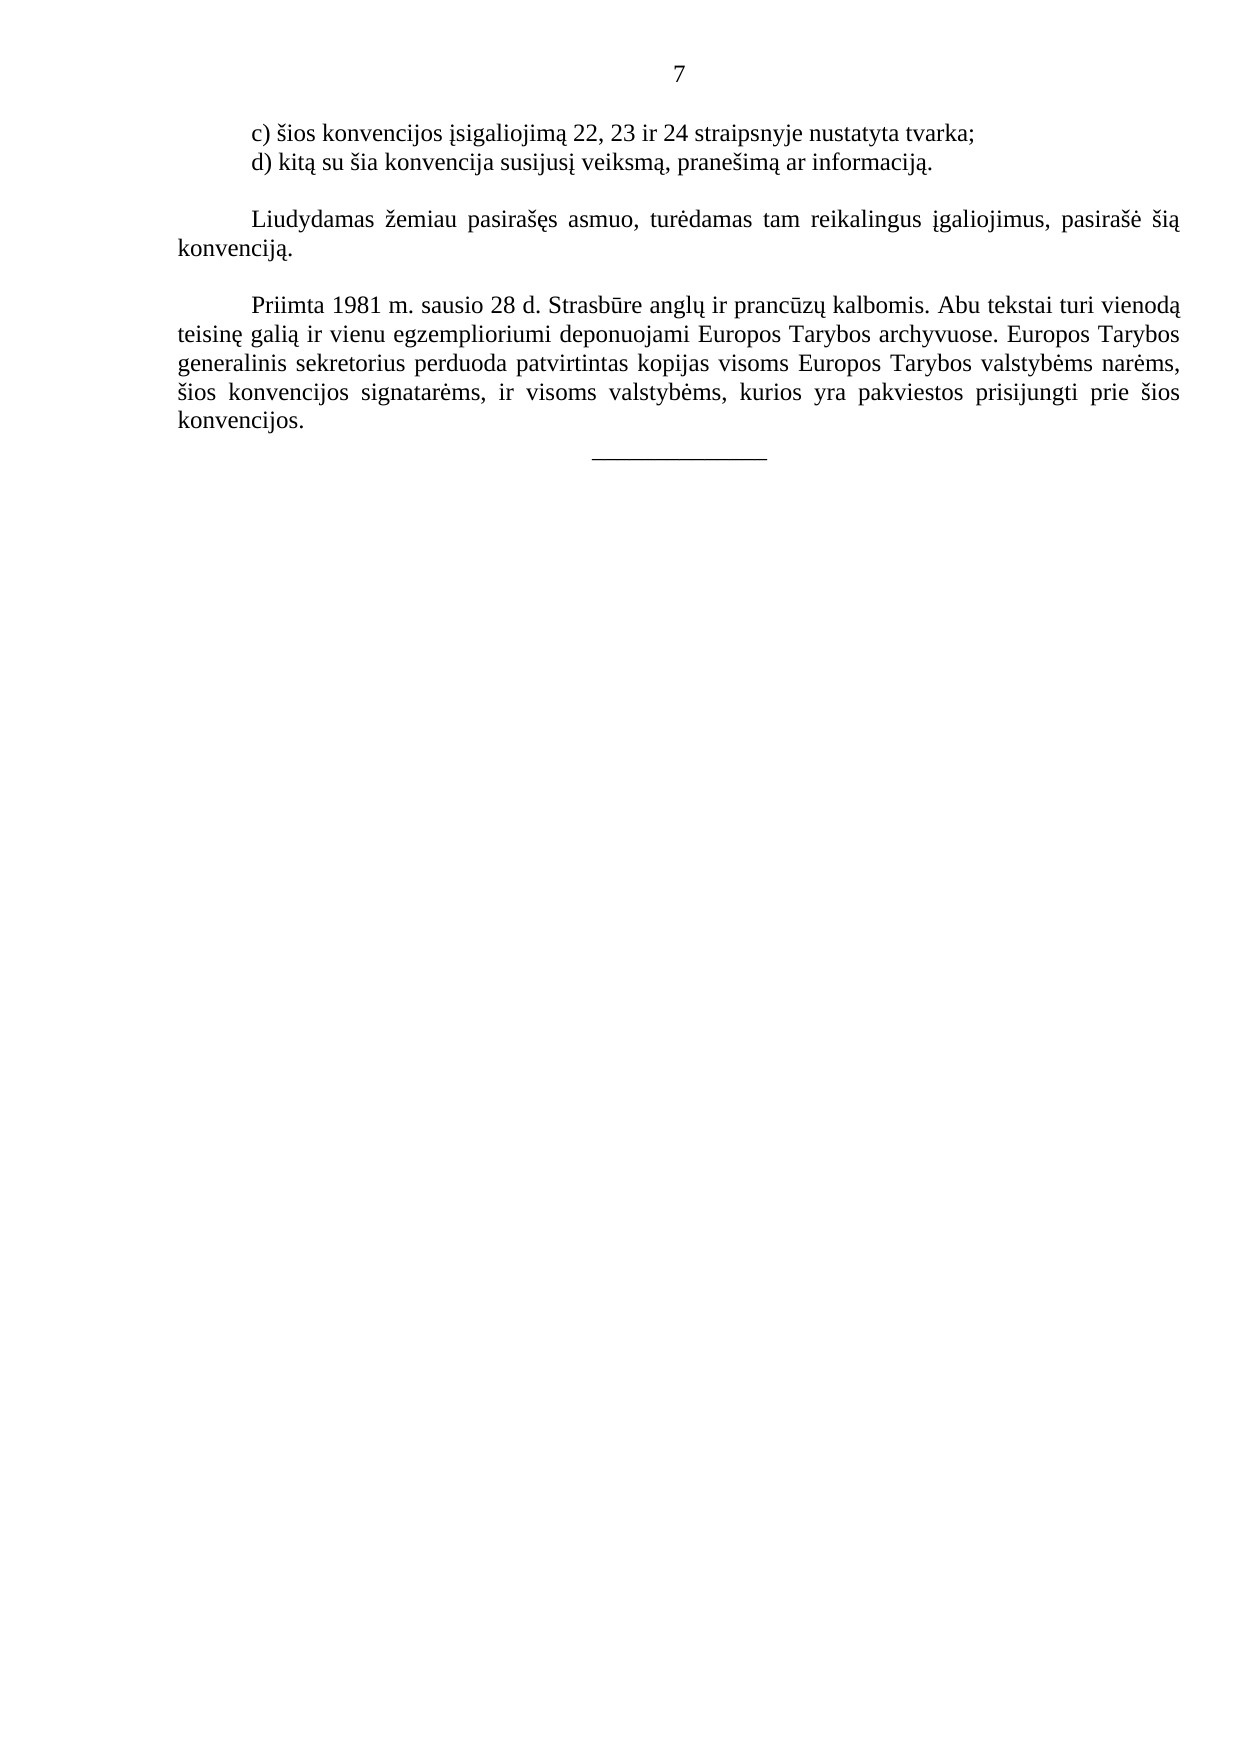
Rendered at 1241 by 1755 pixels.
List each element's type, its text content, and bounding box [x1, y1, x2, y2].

text Priimta 1981 m. sausio 28 d. Strasbūre anglų ir prancūzų kalbomis. Abu tekstai turi vienodą teisinę galią ir vienu egzemplioriumi deponuojami Europos Tarybos archyvuose. Europos Tarybos generalinis sekretorius perduoda patvirtintas kopijas visoms Europos Tarybos valstybėms narėms, šios konvencijos signatarėms, ir visoms valstybėms, kurios yra pakviestos prisijungti prie šios konvencijos. [177, 291, 1181, 434]
text c) šios konvencijos įsigaliojimą 22, 23 ir 24 straipsnyje nustatyta tvarka; [177, 118, 1181, 147]
text Liudydamas žemiau pasirašęs asmuo, turėdamas tam reikalingus įgaliojimus, pasirašė šią konvenciją. [177, 204, 1181, 262]
text d) kitą su šia konvencija susijusį veiksmą, pranešimą ar informaciją. [177, 147, 1181, 176]
text ______________ [177, 434, 1181, 463]
